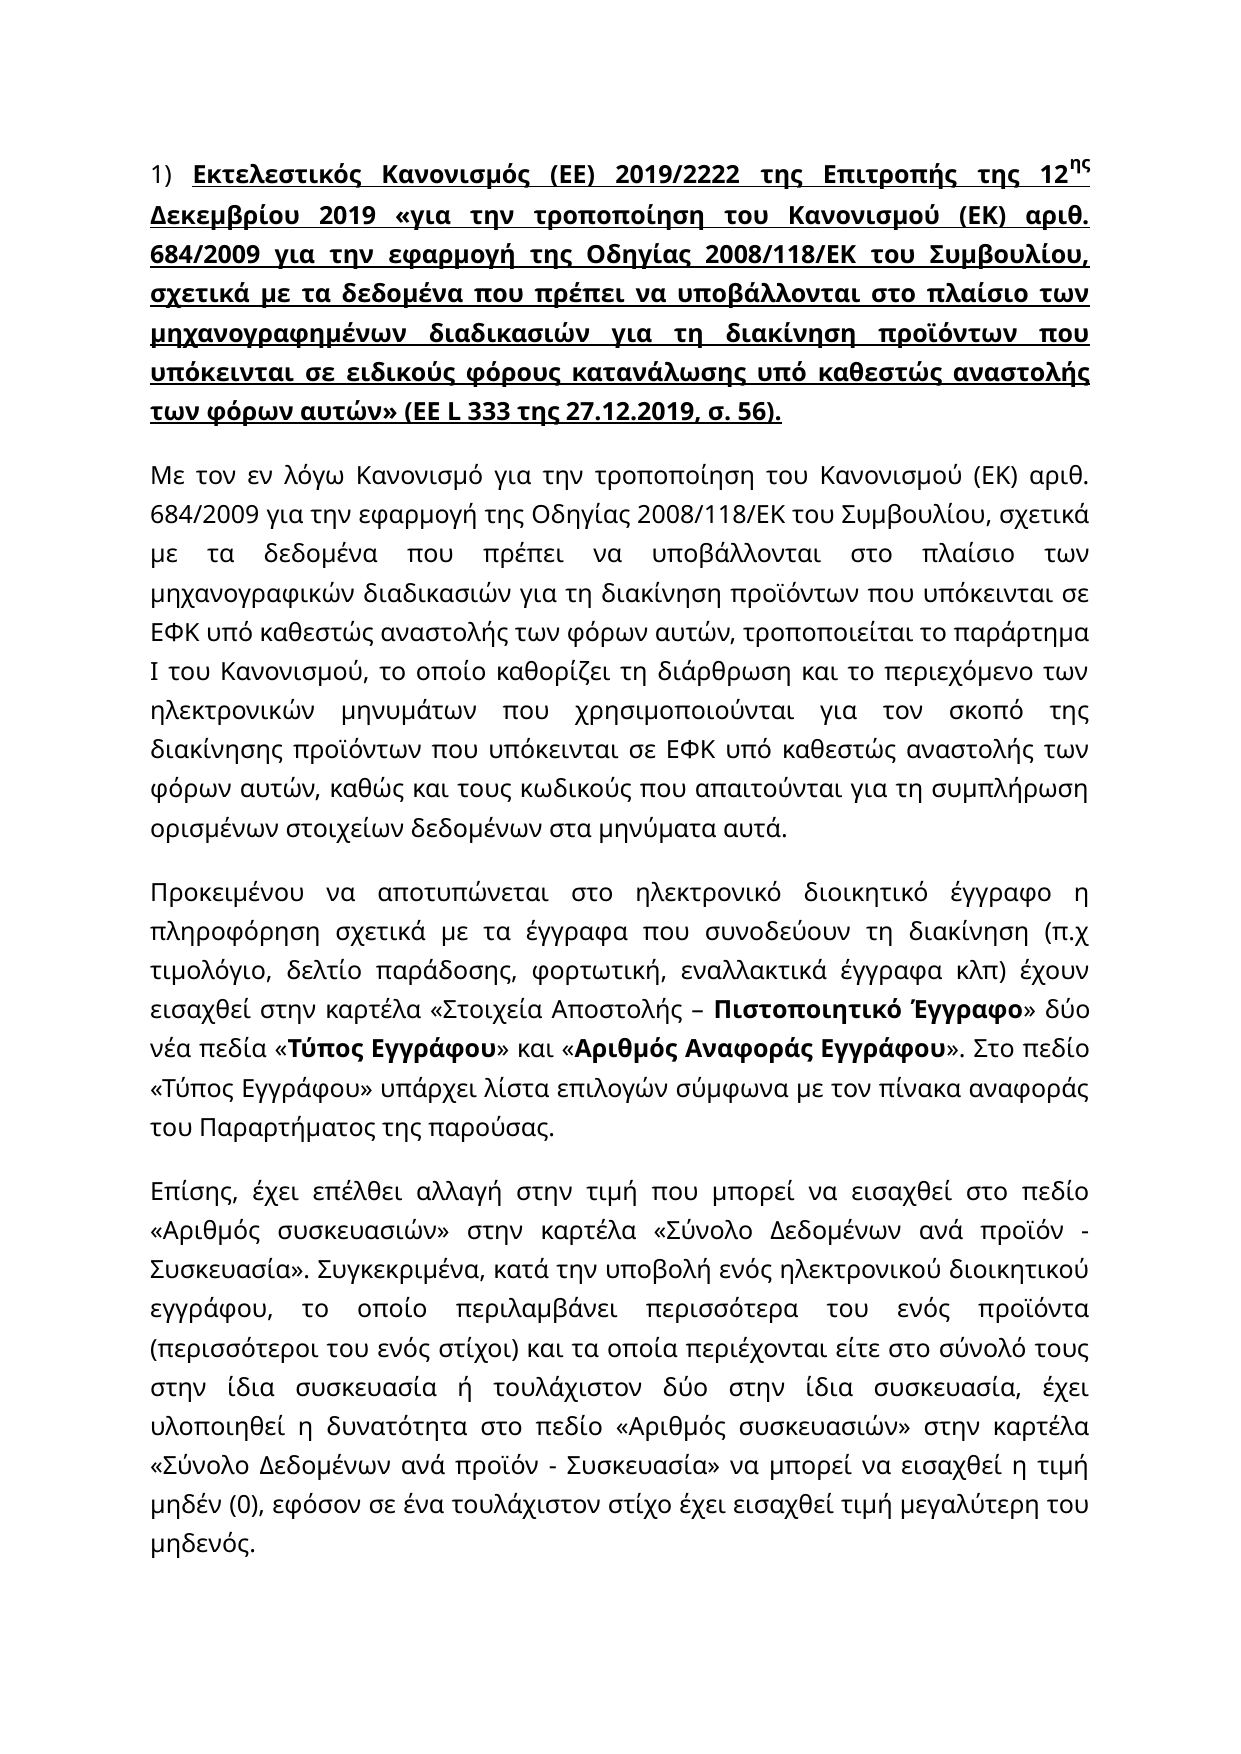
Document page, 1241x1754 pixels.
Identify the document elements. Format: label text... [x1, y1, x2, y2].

text σχετικά με τα δεδομένα που πρέπει να υποβάλλονται στο πλαίσιο των [150, 268, 1090, 305]
text 1) Εκτελεστικός Κανονισμός (ΕΕ) 2019/2222 της Επιτροπής της 12ης Δεκεμβρίου 2019 «για την τροποποίηση του Κανονισμού (ΕΚ) αριθ. [150, 150, 1090, 227]
text υπόκεινται σε ειδικούς φόρους κατανάλωσης υπό καθεστώς αναστολής [150, 346, 1090, 383]
text Προκειμένου να αποτυπώνεται στο ηλεκτρονικό διοικητικό έγγραφο η πληροφόρηση σχετικά με τα έγγραφα που συνοδεύουν τη διακίνηση (π.χ τιμολόγιο, δελτίο παράδοσης, φορτωτική, εναλλακτικά έγγραφα κλπ) έχουν εισαχθεί στην καρτέλα «Στοιχεία Αποστολής – Πιστοποιητικό Έγγραφο» δύο νέα πεδία «Τύπος Εγγράφου» και «Αριθμός Αναφοράς Εγγράφου». Στο πεδίο «Τύπος Εγγράφου» υπάρχει λίστα επιλογών σύμφωνα με τον πίνακα αναφοράς του Παραρτήματος της παρούσας. [150, 874, 1090, 1143]
text των φόρων αυτών» (ΕΕ L 333 της 27.12.2019, σ. 56). [150, 385, 1090, 428]
text μηχανογραφημένων διαδικασιών για τη διακίνηση προϊόντων που [150, 307, 1090, 344]
text 684/2009 για την εφαρμογή της Οδηγίας 2008/118/ΕΚ του Συμβουλίου, [150, 228, 1090, 266]
text Επίσης, έχει επέλθει αλλαγή στην τιμή που μπορεί να εισαχθεί στο πεδίο «Αριθμός συσκευασιών» στην καρτέλα «Σύνολο Δεδομένων ανά προϊόν - Συσκευασία». Συγκεκριμένα, κατά την υποβολή ενός ηλεκτρονικού διοικητικού εγγράφου, το οποίο περιλαμβάνει περισσότερα του ενός προϊόντα (περισσότεροι του ενός στίχοι) και τα οποία περιέχονται είτε στο σύνολό τους στην ίδια συσκευασία ή τουλάχιστον δύο στην ίδια συσκευασία, έχει υλοποιηθεί η δυνατότητα στο πεδίο «Αριθμός συσκευασιών» στην καρτέλα «Σύνολο Δεδομένων ανά προϊόν - Συσκευασία» να μπορεί να εισαχθεί η τιμή μηδέν (0), εφόσον σε ένα τουλάχιστον στίχο έχει εισαχθεί τιμή μεγαλύτερη του μηδενός. [150, 1173, 1090, 1560]
text Με τον εν λόγω Κανονισμό για την τροποποίηση του Κανονισμού (ΕΚ) αριθ. 684/2009 για την εφαρμογή της Οδηγίας 2008/118/ΕΚ του Συμβουλίου, σχετικά με τα δεδομένα που πρέπει να υποβάλλονται στο πλαίσιο των μηχανογραφικών διαδικασιών για τη διακίνηση προϊόντων που υπόκεινται σε ΕΦΚ υπό καθεστώς αναστολής των φόρων αυτών, τροποποιείται το παράρτημα Ι του Κανονισμού, το οποίο καθορίζει τη διάρθρωση και το περιεχόμενο των ηλεκτρονικών μηνυμάτων που χρησιμοποιούνται για τον σκοπό της διακίνησης προϊόντων που υπόκεινται σε ΕΦΚ υπό καθεστώς αναστολής των φόρων αυτών, καθώς και τους κωδικούς που απαιτούνται για τη συμπλήρωση ορισμένων στοιχείων δεδομένων στα μηνύματα αυτά. [150, 458, 1090, 844]
